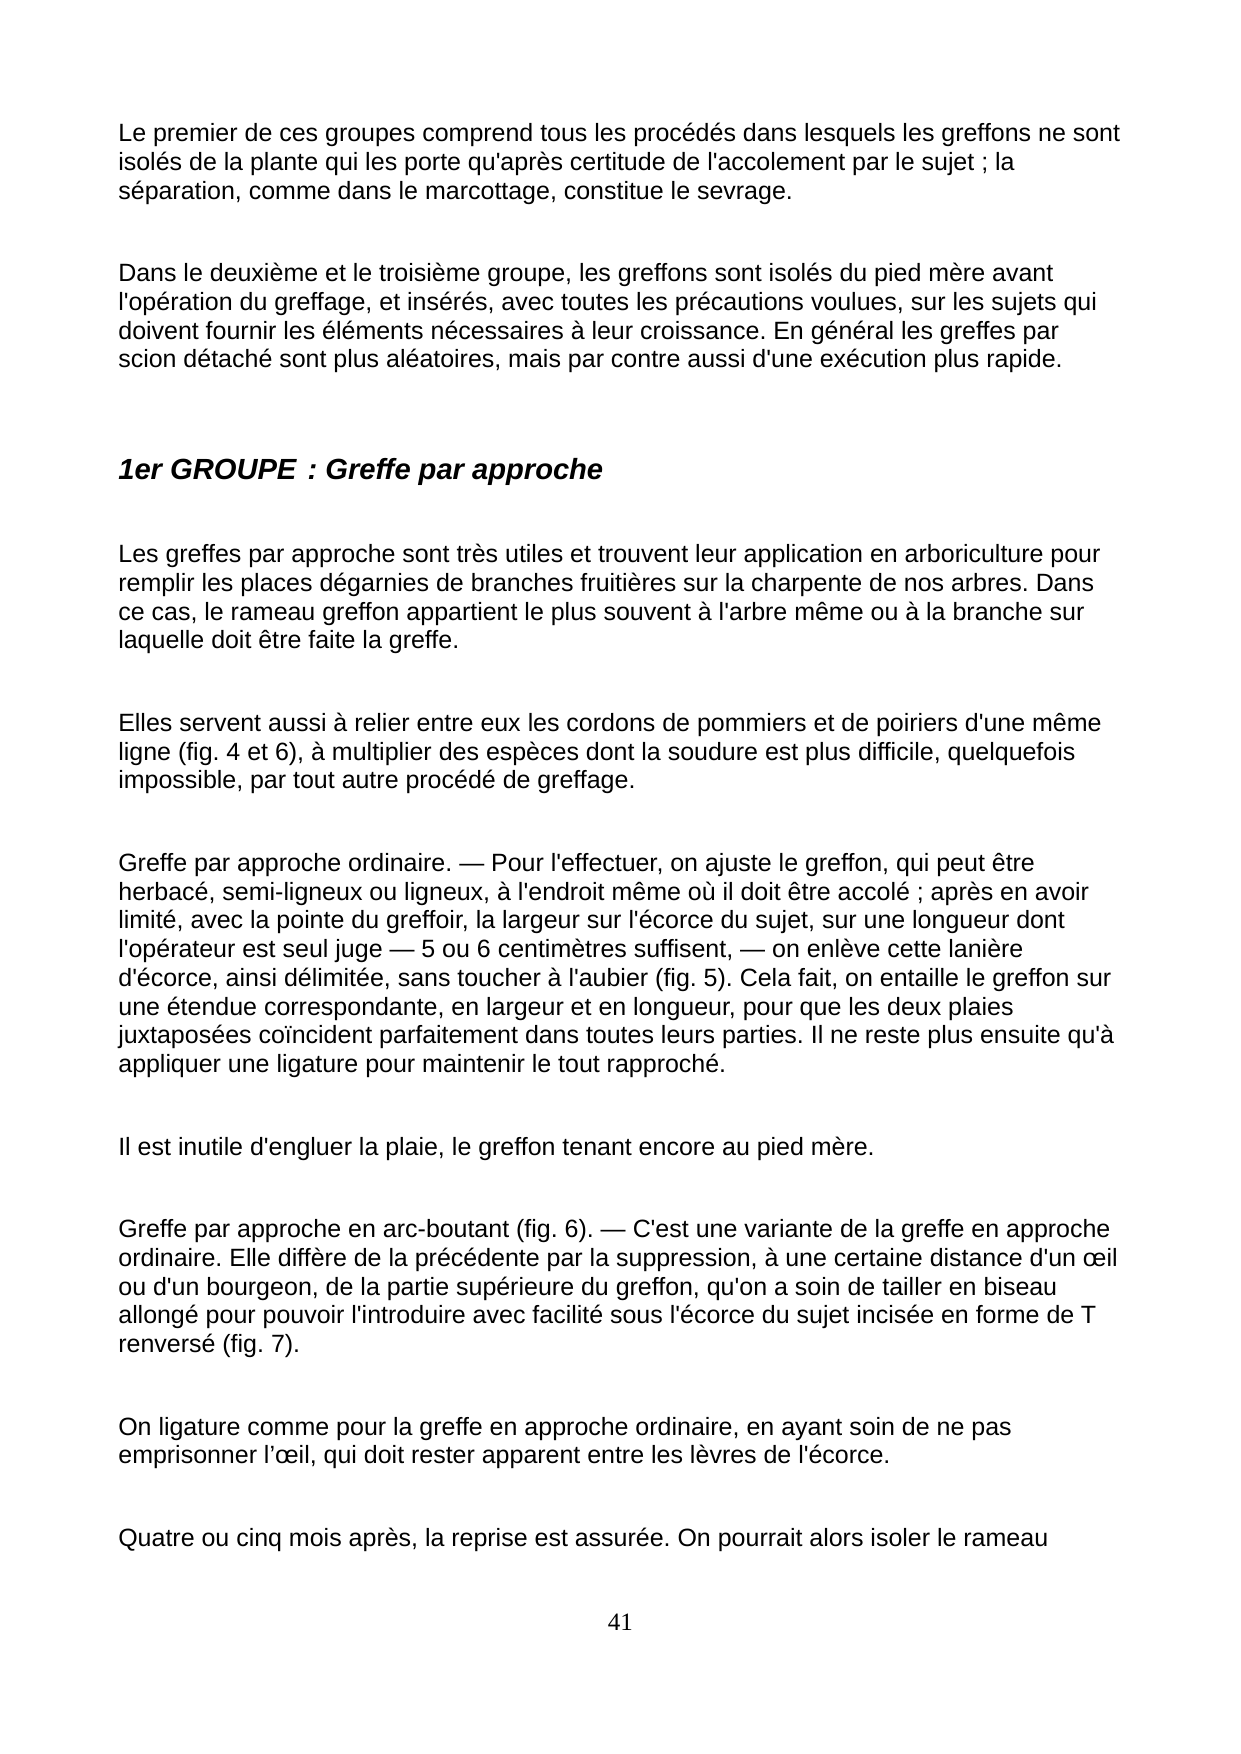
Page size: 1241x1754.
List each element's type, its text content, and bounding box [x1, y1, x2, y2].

text Greffe par approche ordinaire. — Pour l'effectuer, on ajuste le greffon, qui peut être herbacé, semi-ligneux ou ligneux, à l'endroit même où il doit être accolé ; après en avoir limité, avec la pointe du greffoir, la largeur sur l'écorce du sujet, sur une longueur dont l'opérateur est seul juge — 5 ou 6 centimètres suffisent, — on enlève cette lanière d'écorce, ainsi délimitée, sans toucher à l'aubier (fig. 5). Cela fait, on entaille le greffon sur une étendue correspondante, en largeur et en longueur, pour que les deux plaies juxtaposées coïncident parfaitement dans toutes leurs parties. Il ne reste plus ensuite qu'à appliquer une ligature pour maintenir le tout rapproché. [118, 848, 1122, 1078]
text Elles servent aussi à relier entre eux les cordons de pommiers et de poiriers d'une même ligne (fig. 4 et 6), à multiplier des espèces dont la soudure est plus difficile, quelquefois impossible, par tout autre procédé de greffage. [118, 708, 1122, 794]
text Le premier de ces groupes comprend tous les procédés dans lesquels les greffons ne sont isolés de la plante qui les porte qu'après certitude de l'accolement par le sujet ; la séparation, comme dans le marcottage, constitue le sevrage. [118, 118, 1122, 204]
text Greffe par approche en arc-boutant (fig. 6). — C'est une variante de la greffe en approche ordinaire. Elle diffère de la précédente par la suppression, à une certaine distance d'un œil ou d'un bourgeon, de la partie supérieure du greffon, qu'on a soin de tailler en biseau allongé pour pouvoir l'introduire avec facilité sous l'écorce du sujet incisée en forme de T renversé (fig. 7). [118, 1214, 1122, 1358]
text Il est inutile d'engluer la plaie, le greffon tenant encore au pied mère. [118, 1132, 1122, 1160]
text Dans le deuxième et le troisième groupe, les greffons sont isolés du pied mère avant l'opération du greffage, et insérés, avec toutes les précautions voulues, sur les sujets qui doivent fournir les éléments nécessaires à leur croissance. En général les greffes par scion détaché sont plus aléatoires, mais par contre aussi d'une exécution plus rapide. [118, 258, 1122, 373]
text Quatre ou cinq mois après, la reprise est assurée. On pourrait alors isoler le rameau [118, 1523, 1122, 1552]
text On ligature comme pour la greffe en approche ordinaire, en ayant soin de ne pas emprisonner l’œil, qui doit rester apparent entre les lèvres de l'écorce. [118, 1412, 1122, 1469]
text Les greffes par approche sont très utiles et trouvent leur application en arboriculture pour remplir les places dégarnies de branches fruitières sur la charpente de nos arbres. Dans ce cas, le rameau greffon appartient le plus souvent à l'arbre même ou à la branche sur laquelle doit être faite la greffe. [118, 539, 1122, 654]
subtitle 1er GROUPE : Greffe par approche [118, 452, 1122, 485]
